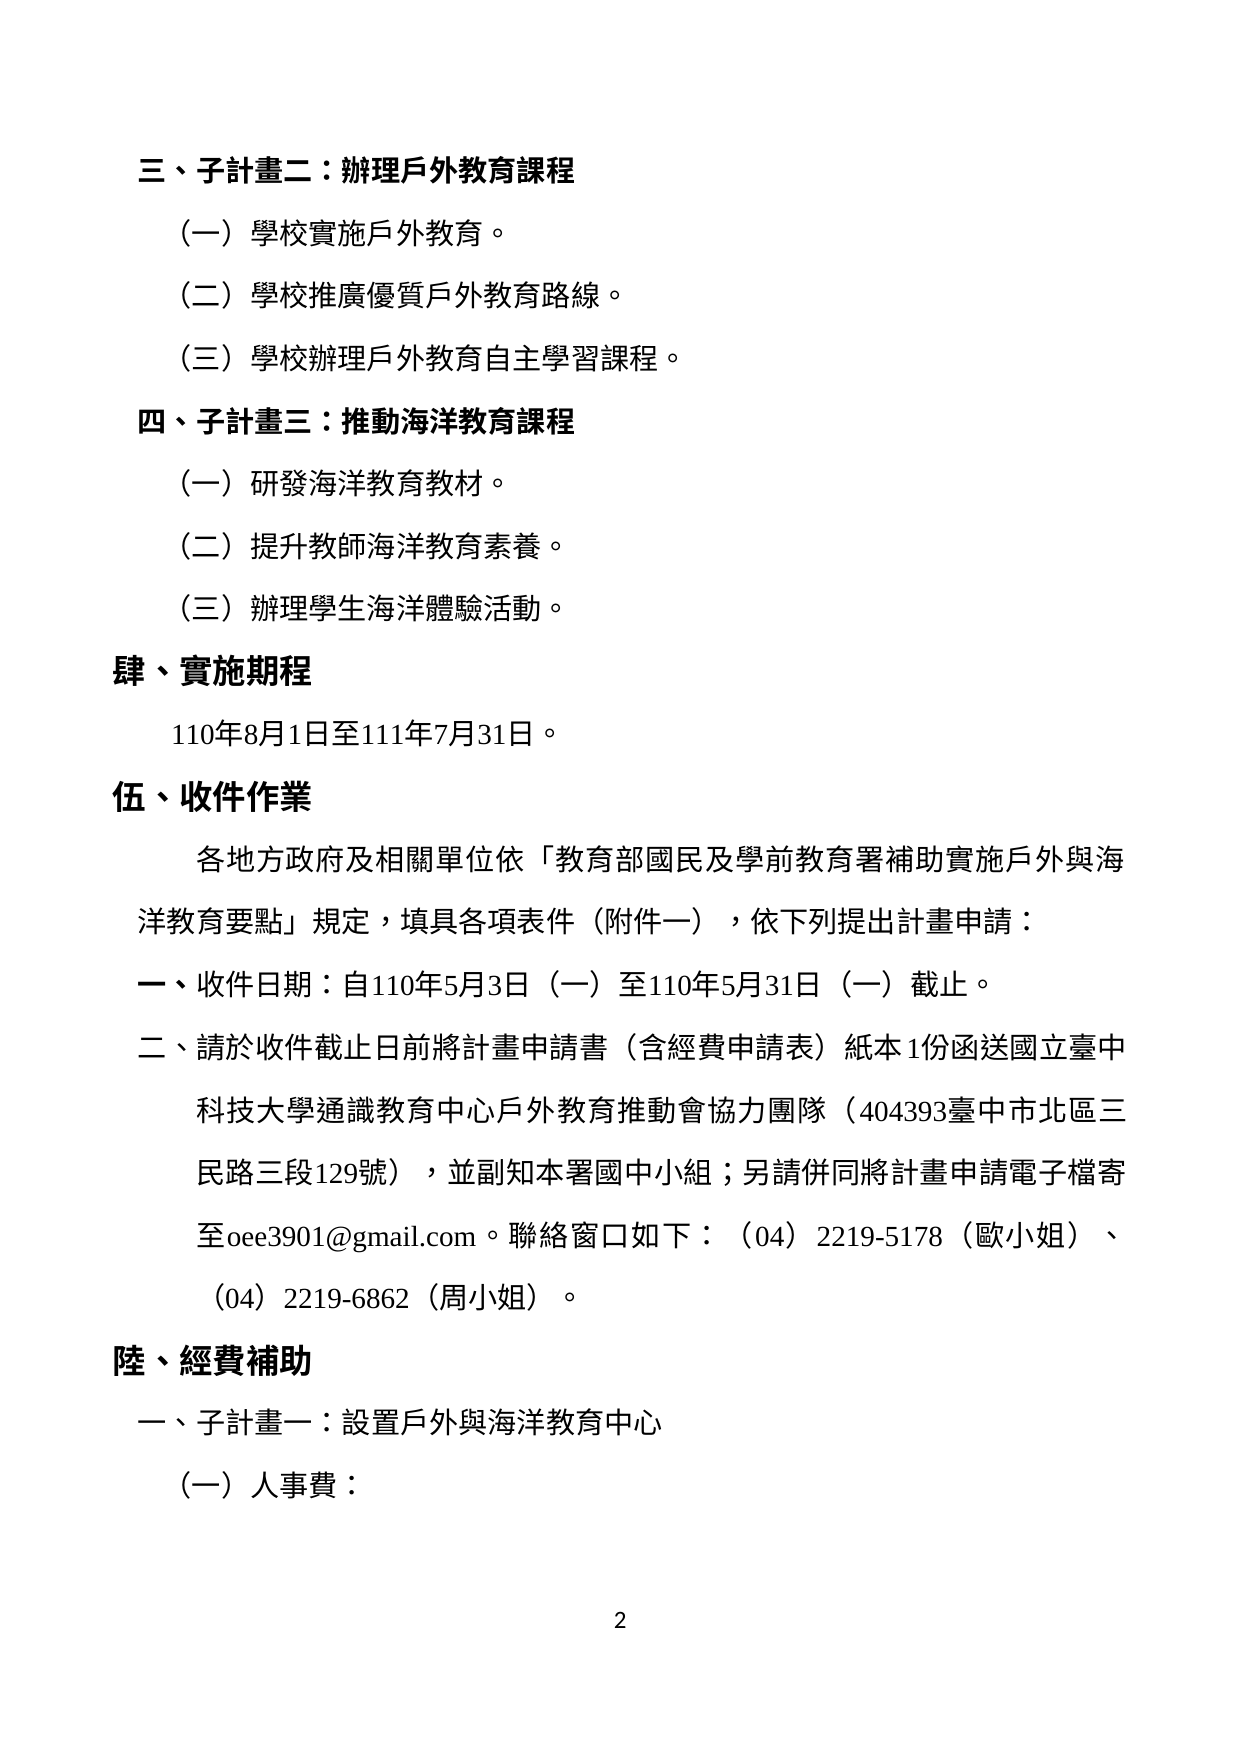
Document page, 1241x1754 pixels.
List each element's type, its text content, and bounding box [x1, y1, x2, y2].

text （二）提升教師海洋教育素養。 [162, 503, 1128, 565]
text （三）學校辦理戶外教育自主學習課程。 [162, 315, 1128, 377]
text （一）人事費： [162, 1442, 1128, 1504]
text 三、子計畫二：辦理戶外教育課程 [137, 127, 1128, 190]
text （一）學校實施戶外教育。 [162, 190, 1128, 252]
text （二）學校推廣優質戶外教育路線。 [162, 252, 1128, 315]
text 一、子計畫一：設置戶外與海洋教育中心 [137, 1379, 1128, 1442]
text 各地方政府及相關單位依「教育部國民及學前教育署補助實施戶外與海洋教育要點」規定，填具各項表件（附件一），依下列提出計畫申請： [137, 816, 1128, 941]
text 110年8月1日至111年7月31日。 [112, 690, 1128, 753]
text 肆、實施期程 [112, 628, 1128, 690]
text 伍、收件作業 [112, 753, 1128, 815]
text 陸、經費補助 [112, 1317, 1128, 1379]
text 四、子計畫三：推動海洋教育課程 [137, 378, 1128, 440]
text 二、請於收件截止日前將計畫申請書（含經費申請表）紙本1份函送國立臺中科技大學通識教育中心戶外教育推動會協力團隊（404393臺中市北區三民路三段129號），並副知本署國中小組；另請併同將計畫申請電子檔寄至oee3901@gmail.com。聯絡窗口如下：（04）2219-5178（歐小姐）、（04）2219-6862（周小姐）。 [137, 1004, 1128, 1317]
text （三）辦理學生海洋體驗活動。 [162, 565, 1128, 628]
text 一、收件日期：自110年5月3日（一）至110年5月31日（一）截止。 [137, 941, 1128, 1003]
text （一）研發海洋教育教材。 [162, 440, 1128, 503]
